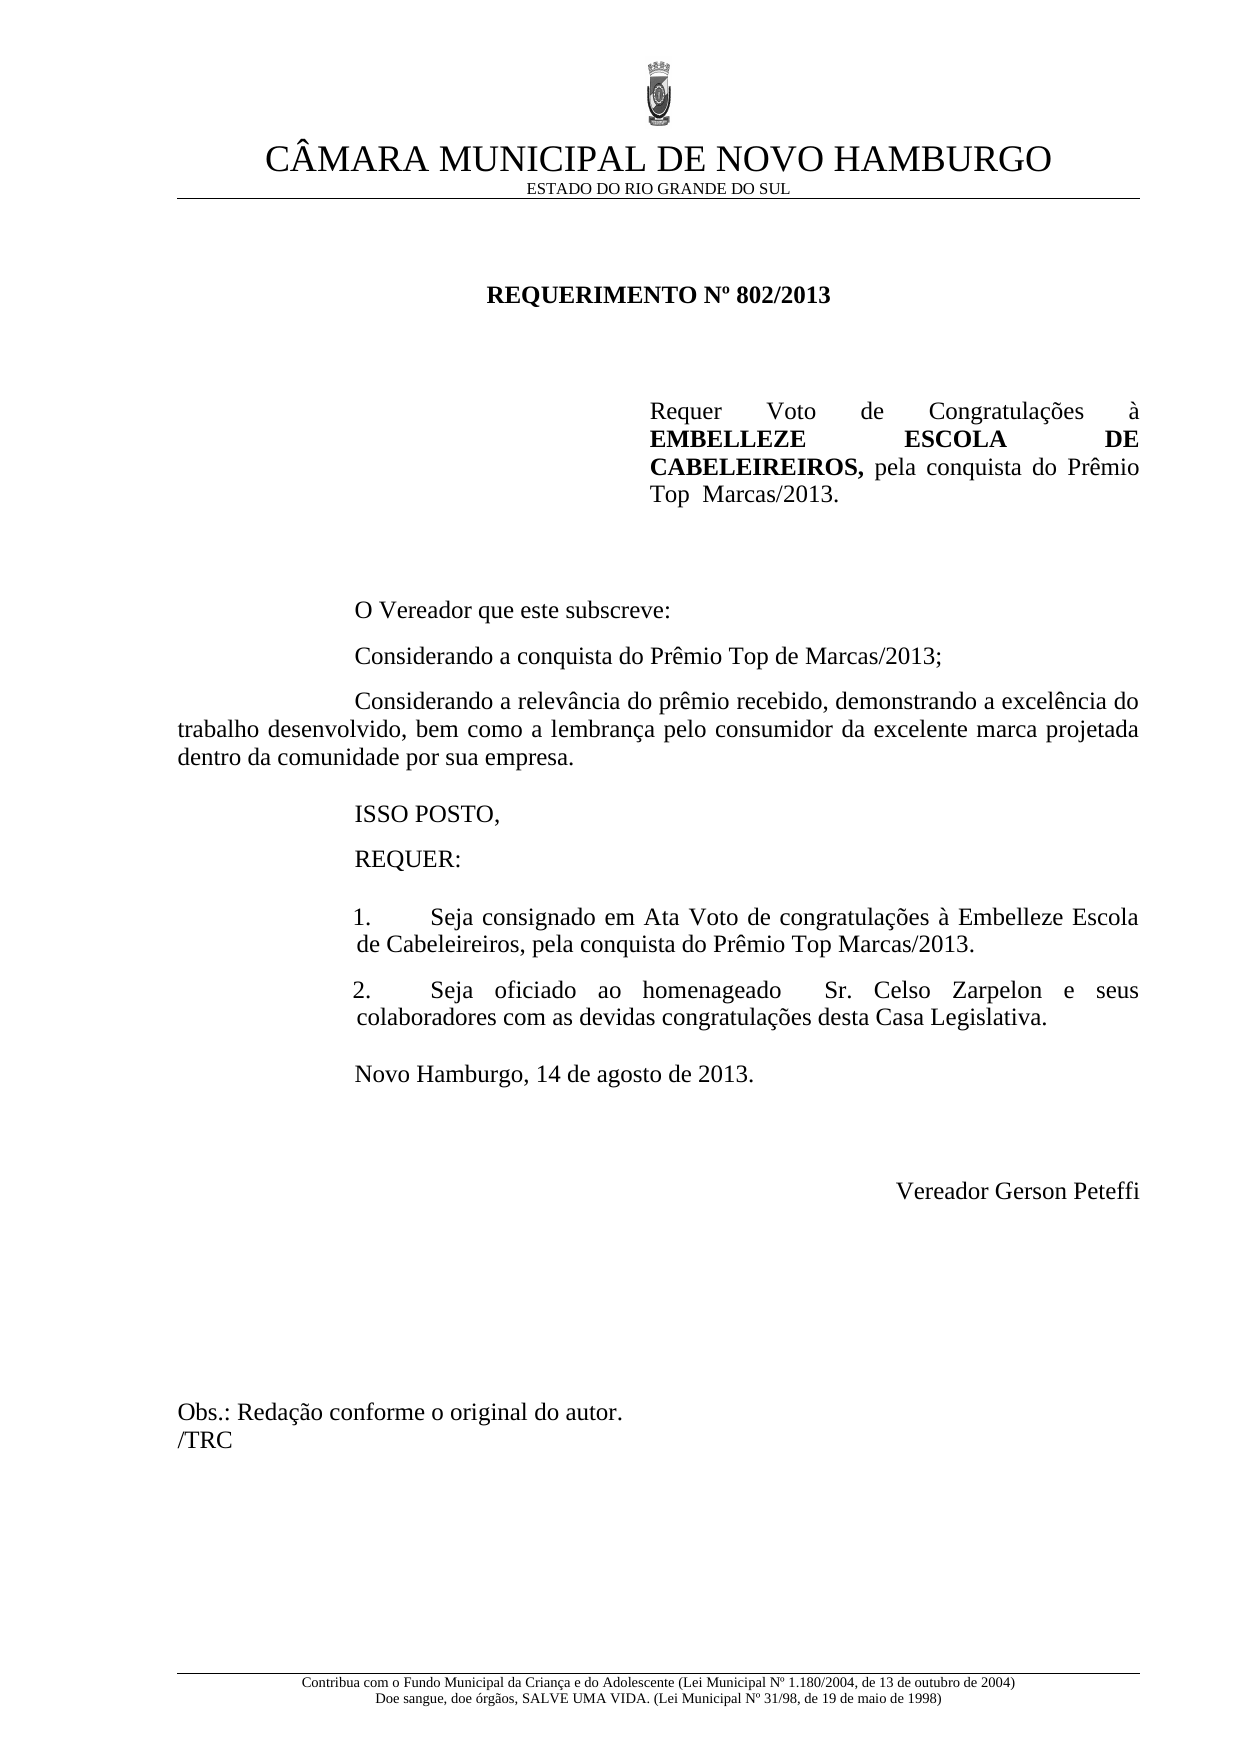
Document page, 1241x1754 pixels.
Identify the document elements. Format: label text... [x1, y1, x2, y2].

text Vereador Gerson Peteffi [177, 1177, 1140, 1204]
text Novo Hamburgo, 14 de agosto de 2013. [177, 1061, 1140, 1088]
text O Vereador que este subscreve: [177, 597, 1140, 624]
title REQUERIMENTO Nº 802/2013 [177, 281, 1140, 309]
text Considerando a relevância do prêmio recebido, demonstrando a excelência do trabalho desenvolvido, bem como a lembrança pelo consumidor da excelente marca projetada dentro da comunidade por sua empresa. [177, 687, 1140, 771]
text Requer Voto de Congratulações à EMBELLEZE ESCOLA DE CABELEIREIROS, pela conquista do Prêmio Top Marcas/2013. [649, 397, 1140, 508]
text Obs.: Redação conforme o original do autor. [177, 1398, 1140, 1426]
text 1. Seja consignado em Ata Voto de congratulações à Embelleze Escola de Cabeleireiros, pela conquista do Prêmio Top Marcas/2013. [352, 903, 1140, 958]
text 2. Seja oficiado ao homenageado Sr. Celso Zarpelon e seus colaboradores com as devidas congratulações desta Casa Legislativa. [352, 976, 1140, 1031]
text Considerando a conquista do Prêmio Top de Marcas/2013; [177, 642, 1140, 670]
text /TRC [177, 1426, 1140, 1454]
text REQUER: [177, 845, 1140, 873]
text ISSO POSTO, [177, 800, 1140, 828]
